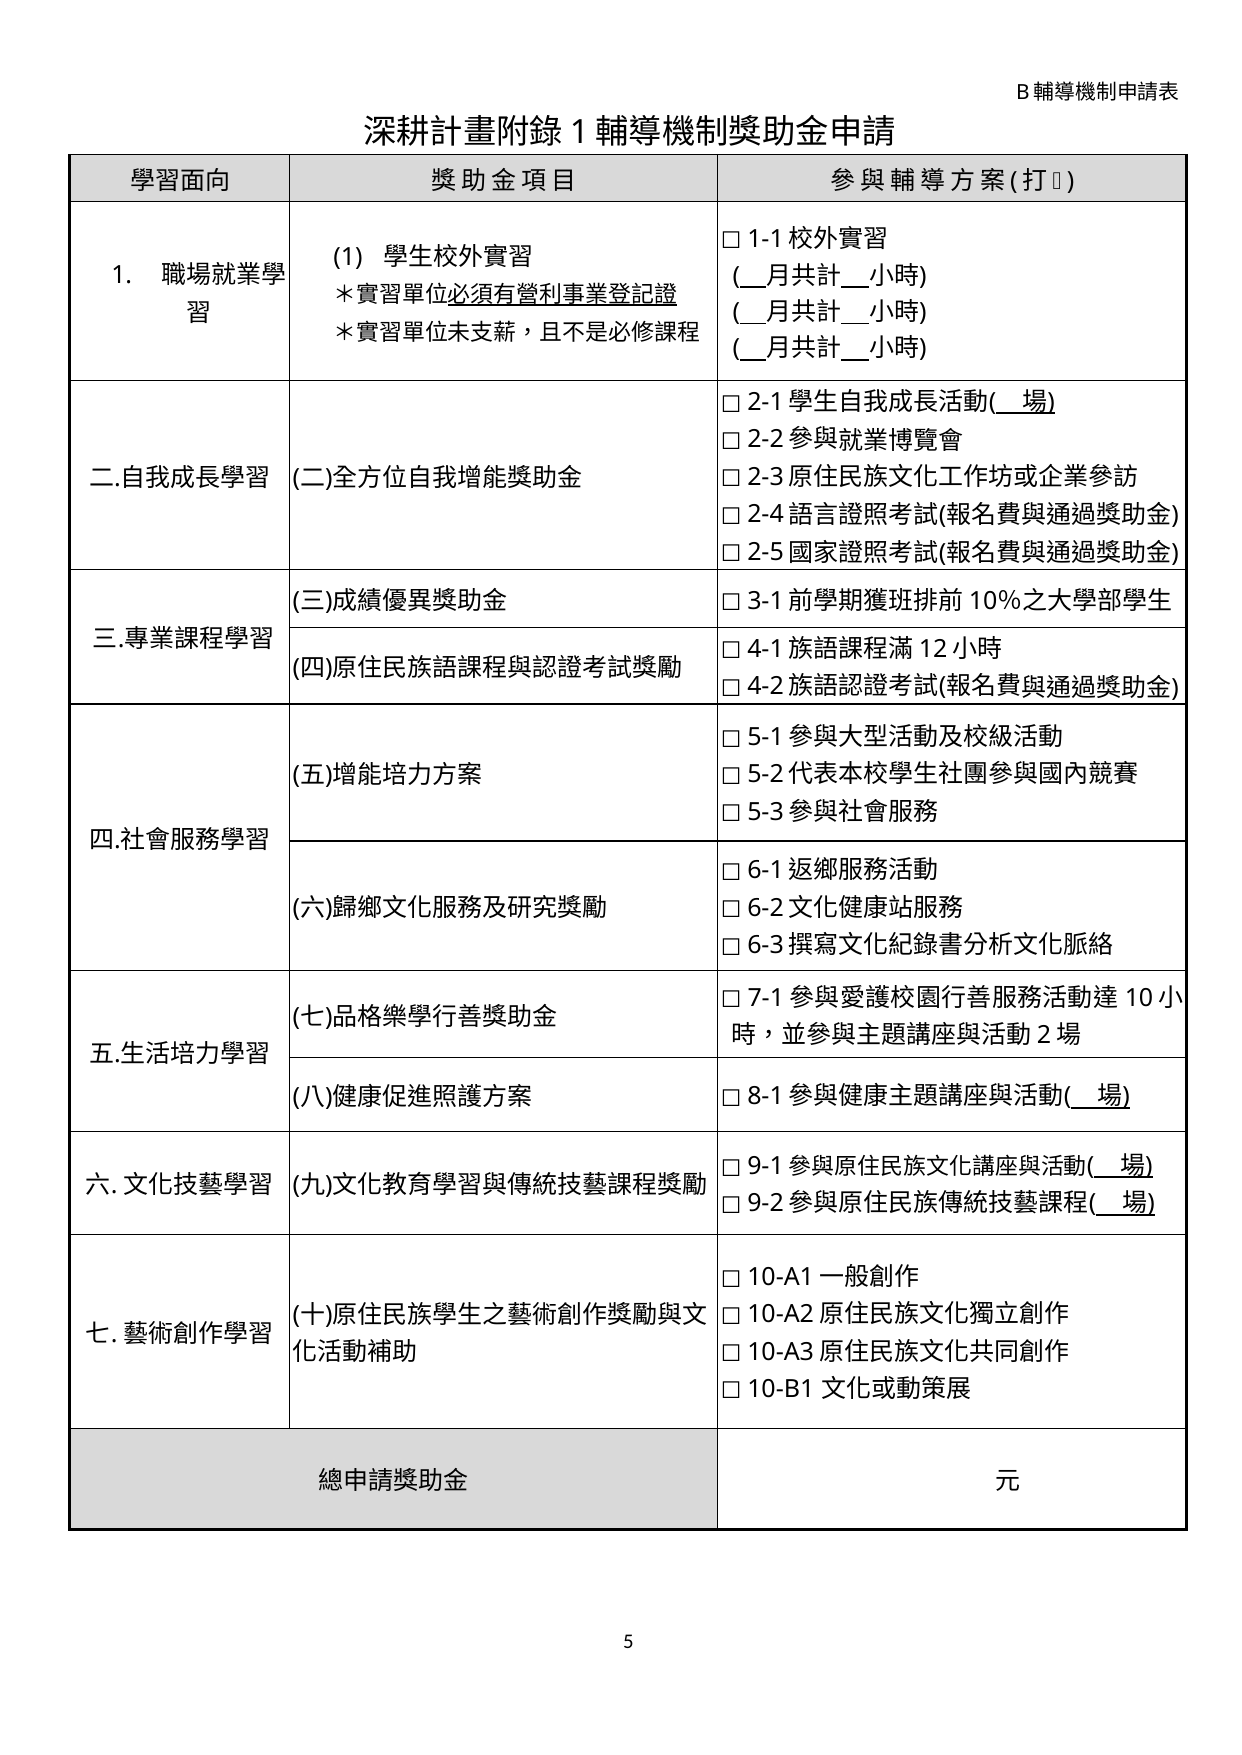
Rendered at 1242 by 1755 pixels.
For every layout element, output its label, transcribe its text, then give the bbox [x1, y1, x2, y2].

table_cell (四)原住民族語課程與認證考試獎勵 [290, 628, 717, 703]
table_cell ☐ 3-1前學期獲班排前10％之大學部學生 [718, 570, 1185, 627]
table_header 獎助金項目 [290, 155, 717, 201]
table_cell 三.專業課程學習 [71, 570, 289, 703]
table_cell ☐ 5-1參與大型活動及校級活動 ☐ 5-2代表本校學生社團參與國內競賽 ☐ 5-3參與社會服務 [718, 705, 1185, 840]
table_cell ☐ 1-1校外實習 ( 月共計 小時) ( 月共計 小時) ( 月共計 小時) [718, 202, 1185, 380]
table_cell 七. 藝術創作學習 [71, 1235, 289, 1428]
table_cell 四.社會服務學習 [71, 705, 289, 970]
table_cell 總申請獎助金 [71, 1429, 717, 1528]
table_cell (六)歸鄉文化服務及研究獎勵 [290, 842, 717, 970]
table_cell (九)文化教育學習與傳統技藝課程獎勵 [290, 1132, 717, 1233]
table_cell ☐ 7-1參與愛護校園行善服務活動達10小時，並參與主題講座與活動2場 [718, 971, 1185, 1057]
table_cell 六. 文化技藝學習 [71, 1132, 289, 1233]
table_cell ☐ 8-1參與健康主題講座與活動( 場) [718, 1058, 1185, 1131]
table_header 參與輔導方案(打) [718, 155, 1185, 201]
table_cell (十)原住民族學生之藝術創作獎勵與文化活動補助 [290, 1235, 717, 1428]
table_header 學習面向 [71, 155, 289, 201]
table_cell 職場就業學習 [71, 202, 289, 380]
table_cell (二)全方位自我增能獎助金 [290, 381, 717, 569]
table_cell ☐ 6-1返鄉服務活動 ☐ 6-2文化健康站服務 ☐ 6-3撰寫文化紀錄書分析文化脈絡 [718, 842, 1185, 970]
table_cell ☐ 4-1族語課程滿12小時 ☐ 4-2族語認證考試(報名費與通過獎助金) [718, 628, 1185, 703]
table_cell 學生校外實習 ＊實習單位必須有營利事業登記證 ＊實習單位未支薪，且不是必修課程 [290, 202, 717, 380]
text 深耕計畫附錄1輔導機制獎助金申請 [77, 105, 1182, 154]
table_cell ☐ 2-1學生自我成長活動( 場) ☐ 2-2參與就業博覽會 ☐ 2-3原住民族文化工作坊或企業參訪 ☐ 2-4語言證照考試(報名費與通過獎助金) ☐ 2-5國家證照考試(報名費與通過獎助金) [718, 381, 1185, 569]
table_cell (三)成績優異獎助金 [290, 570, 717, 627]
table_cell ☐ 10-A1一般創作 ☐ 10-A2原住民族文化獨立創作 ☐ 10-A3原住民族文化共同創作 ☐ 10-B1 文化或動策展 [718, 1235, 1185, 1428]
table_cell (八)健康促進照護方案 [290, 1058, 717, 1131]
table_cell 元 [718, 1429, 1185, 1528]
table_cell (五)增能培力方案 [290, 705, 717, 840]
table_cell (七)品格樂學行善獎助金 [290, 971, 717, 1057]
table_cell 二.自我成長學習 [71, 381, 289, 569]
table_cell 五.生活培力學習 [71, 971, 289, 1131]
table_cell ☐ 9-1參與原住民族文化講座與活動( 場) ☐ 9-2參與原住民族傳統技藝課程( 場) [718, 1132, 1185, 1233]
